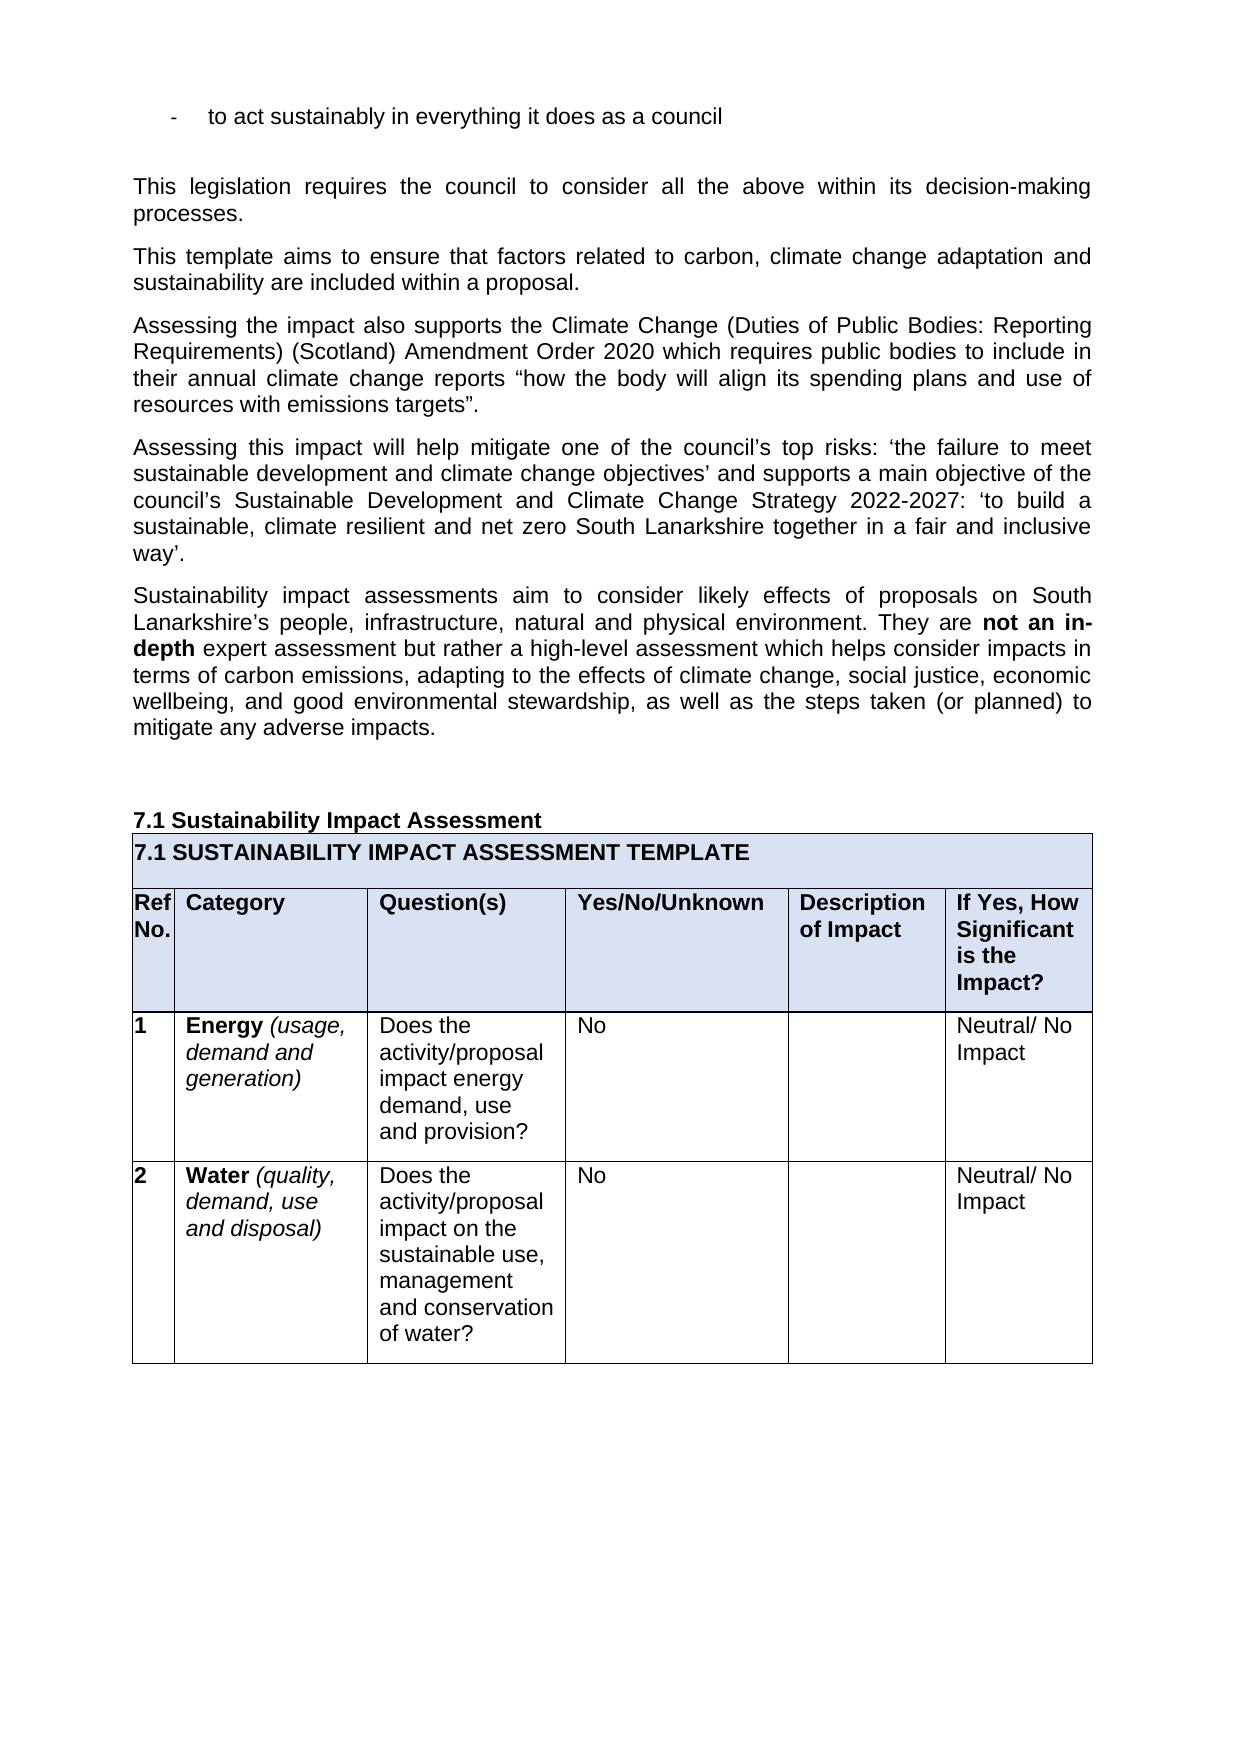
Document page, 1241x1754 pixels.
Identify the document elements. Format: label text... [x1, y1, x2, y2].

table_cell Ref No. [133, 889, 174, 1011]
text Sustainability impact assessments aim to consider likely effects of proposals on South Lanarkshire’s people, infrastructure, natural and physical environment. They are not an in-depth expert assessment but rather a high-level assessment which helps consider impacts in terms of carbon emissions, adapting to the effects of climate change, social justice, economic wellbeing, and good environmental stewardship, as well as the steps taken (or planned) to mitigate any adverse impacts. [133, 582, 1093, 741]
table_cell Description of Impact [789, 889, 945, 1011]
table_cell Category [175, 889, 367, 1011]
table_header 7.1 SUSTAINABILITY IMPACT ASSESSMENT TEMPLATE [133, 834, 1092, 888]
table_cell If Yes, How Significant is the Impact? [946, 889, 1092, 1011]
table_cell Neutral/ No Impact [946, 1013, 1092, 1161]
subtitle 7.1 Sustainability Impact Assessment [133, 807, 1093, 833]
table_cell Water (quality, demand, use and disposal) [175, 1162, 367, 1363]
list to act sustainably in everything it does as a council [170, 102, 1093, 130]
table_cell No [566, 1013, 788, 1161]
table_cell Question(s) [368, 889, 565, 1011]
table_cell No [566, 1162, 788, 1363]
table_cell Does the activity/proposal impact energy demand, use and provision? [368, 1013, 565, 1161]
table_cell Neutral/ No Impact [946, 1162, 1092, 1363]
table_cell [789, 1162, 945, 1363]
table_cell [789, 1013, 945, 1161]
text Assessing the impact also supports the Climate Change (Duties of Public Bodies: Reporting Requirements) (Scotland) Amendment Order 2020 which requires public bodies to include in their annual climate change reports “how the body will align its spending plans and use of resources with emissions targets”. [133, 312, 1093, 417]
table_cell Energy (usage, demand and generation) [175, 1013, 367, 1161]
table_cell Does the activity/proposal impact on the sustainable use, management and conservation of water? [368, 1162, 565, 1363]
table_cell Yes/No/Unknown [566, 889, 788, 1011]
table_cell 1 [133, 1013, 174, 1161]
text This template aims to ensure that factors related to carbon, climate change adaptation and sustainability are included within a proposal. [133, 243, 1093, 295]
text Assessing this impact will help mitigate one of the council’s top risks: ‘the failure to meet sustainable development and climate change objectives’ and supports a main objective of the council’s Sustainable Development and Climate Change Strategy 2022-2027: ‘to build a sustainable, climate resilient and net zero South Lanarkshire together in a fair and inclusive way’. [133, 434, 1093, 566]
table_cell 2 [133, 1162, 174, 1363]
text This legislation requires the council to consider all the above within its decision-making processes. [133, 173, 1093, 226]
